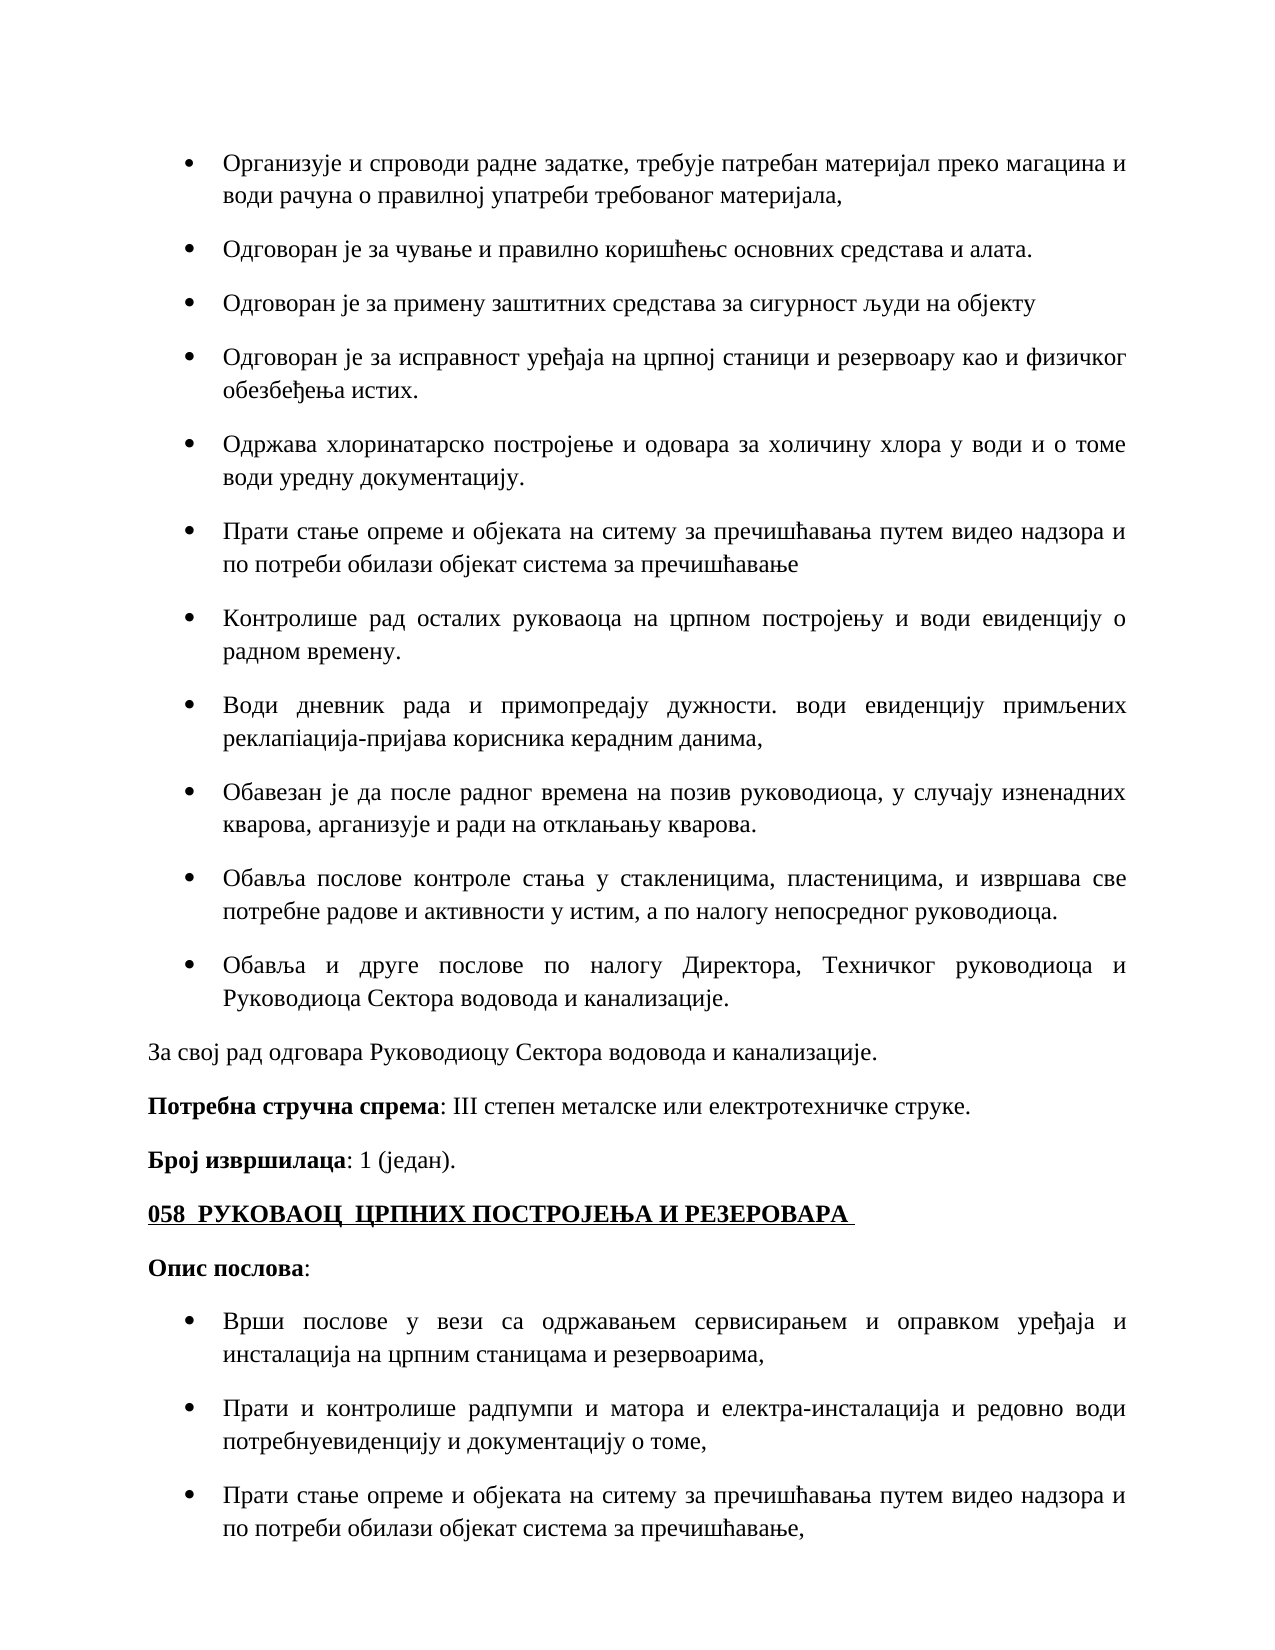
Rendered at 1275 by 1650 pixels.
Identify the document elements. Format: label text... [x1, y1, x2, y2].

text Потребна стручна спрема: III степен металске или електротехничке струке. [148, 1091, 1127, 1120]
list Одржава хлоринатарско постројење и одовара за холичину хлора у води и о томе води уредну документацију. [185, 429, 1127, 491]
list Прати и контролише радпумпи и матора и електра-инсталација и редовно води потребнуевиденцију и документацију о томе, [185, 1393, 1127, 1455]
text За свој рад одговара Руководиоцу Сектора водовода и канализације. [148, 1037, 1127, 1066]
list Организује и спроводи радне задатке, требује патребан материјал преко магацина и води рачуна о правилној упатреби требованог материјала, [185, 148, 1127, 209]
list Врши послове у вези са одржавањем сервисирањем и оправком уређаја и инсталација на црпним станицама и резервоарима, [185, 1306, 1127, 1368]
text 058 РУКОВАОЦ ЦРПНИХ ПОСТРОЈЕЊА И РЕ3ЕРОВАРА [148, 1199, 1127, 1227]
list Одrоворан је за примену заштитних средстава за сигурност људи на објекту [185, 288, 1127, 317]
list Води дневник рада и примопредају дужности. води евиденцију примљених реклапiација-пријава корисника керадним данима, [185, 690, 1127, 751]
list Обавља послове контроле стања у стакленицима, пластеницима, и извршава све потребне радове и активности у истим, а по налогу непосредног руководиоца. [185, 863, 1127, 925]
list Прати стање опреме и објеката на ситему за пречишћавања путем видео надзора и по потреби обилази објекат система за пречишћавање [185, 516, 1127, 578]
list Контролише рад осталих руковаоца на црпном постројењу и води евиденцију о радном времену. [185, 603, 1127, 664]
list Oдговоран је за чување и правилно коришћењс основних средстава и алата. [185, 234, 1127, 263]
list Одговоран је за исправност уређаја на црпној станици и резервоару као и физичког обезбеђења истих. [185, 342, 1127, 404]
list Обавезан је да после радног времена на позив руководиоца, у случају изненадних кварова, арганизује и ради на отклањању кварова. [185, 777, 1127, 838]
list Прати стање опреме и објеката на ситему за пречишћавања путем видео надзора и по потреби обилази објекат система за пречишћавање, [185, 1480, 1127, 1542]
text Број извршилаца: 1 (један). [148, 1145, 1127, 1174]
list Обавља и друге послове по налогу Директора, Техничког руководиоца и Руководиоца Сектора водовода и канализације. [185, 950, 1127, 1012]
text Опис послова: [148, 1253, 1127, 1281]
